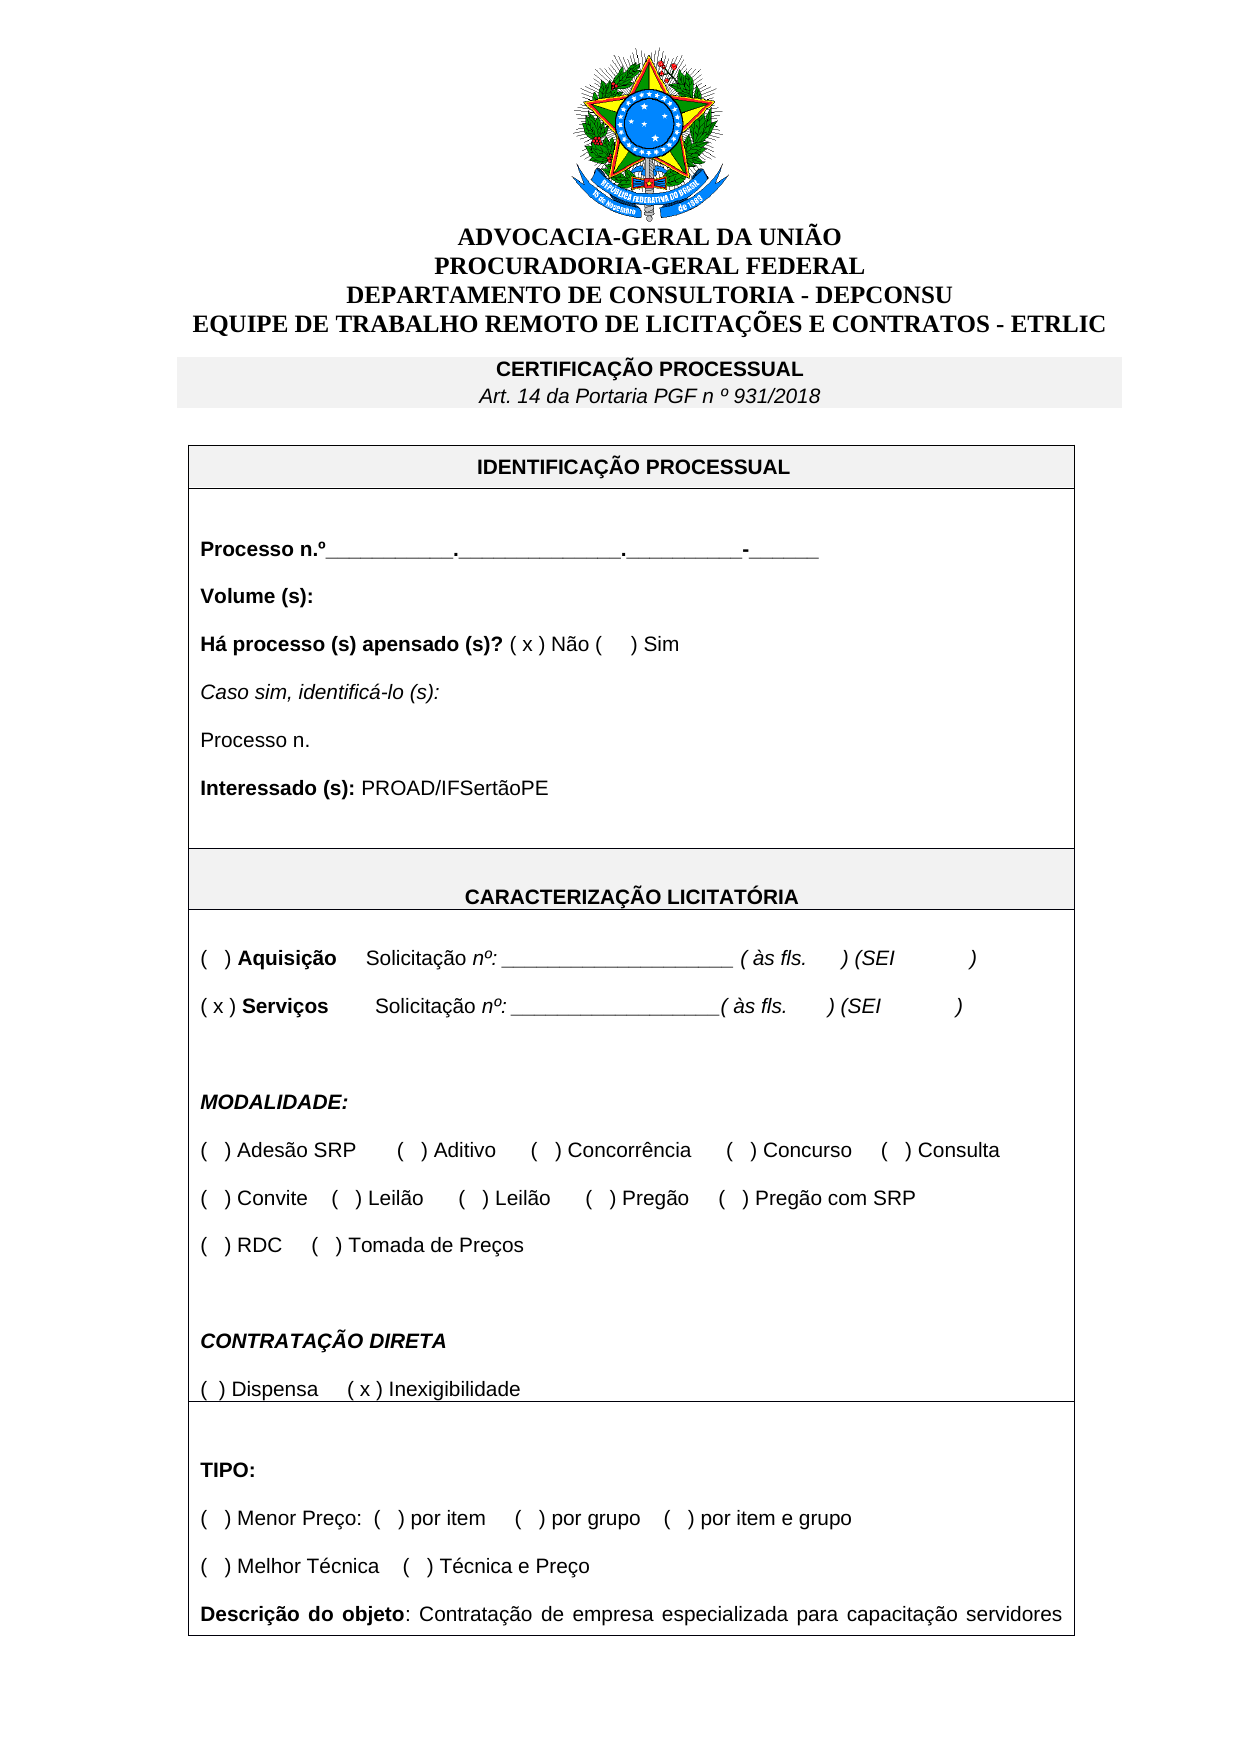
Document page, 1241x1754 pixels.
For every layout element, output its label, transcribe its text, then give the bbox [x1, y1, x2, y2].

table_cell Processo n.º___________.______________.__________-______ Volume (s): Há processo (s) apensado (s)? ( x ) Não ( ) Sim Caso sim, identificá-lo (s): Processo n. Interessado (s): PROAD/IFSertãoPE [189, 489, 1074, 848]
table_cell ( ) Aquisição Solicitação nº: ____________________ ( às fls. ) (SEI ) ( x ) Serviços Solicitação nº: __________________( às fls. ) (SEI ) MODALIDADE: ( ) Adesão SRP ( ) Aditivo ( ) Concorrência ( ) Concurso ( ) Consulta ( ) Convite ( ) Leilão ( ) Leilão ( ) Pregão ( ) Pregão com SRP ( ) RDC ( ) Tomada de Preços CONTRATAÇÃO DIRETA ( ) Dispensa ( x ) Inexigibilidade [189, 910, 1074, 1401]
table_cell CARACTERIZAÇÃO LICITATÓRIA [189, 849, 1074, 909]
text CERTIFICAÇÃO PROCESSUAL [177, 357, 1122, 381]
table_cell TIPO: ( ) Menor Preço: ( ) por item ( ) por grupo ( ) por item e grupo ( ) Melhor Técnica ( ) Técnica e Preço Descrição do objeto: Contratação de empresa especializada para capacitação servidores [189, 1402, 1074, 1635]
text Art. 14 da Portaria PGF n º 931/2018 [177, 384, 1122, 408]
table_header IDENTIFICAÇÃO PROCESSUAL [189, 446, 1074, 487]
